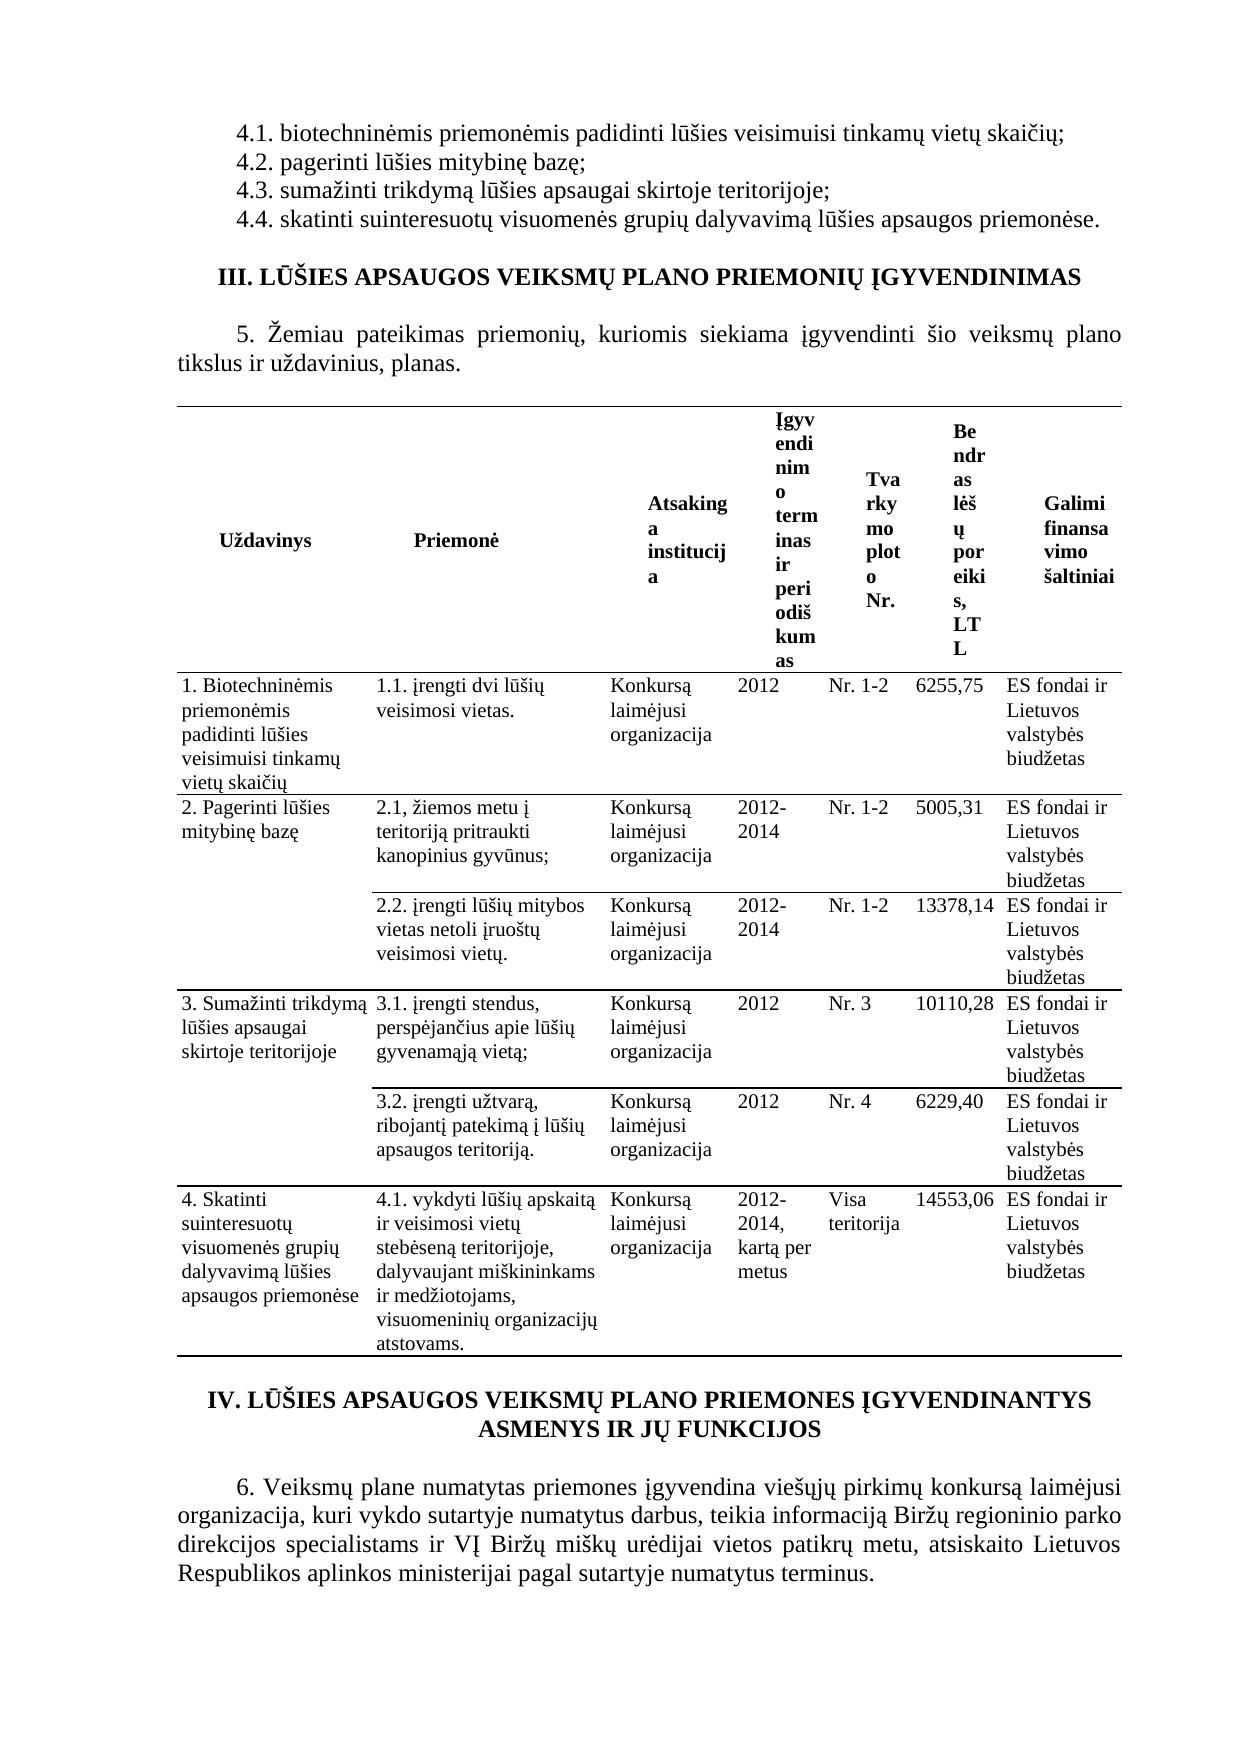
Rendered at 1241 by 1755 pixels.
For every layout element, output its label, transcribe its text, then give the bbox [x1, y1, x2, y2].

table_cell Konkursą laimėjusi organizacija [606, 795, 733, 892]
table_cell 3. Sumažinti trikdymą lūšies apsaugai skirtoje teritorijoje [177, 991, 372, 1185]
table_cell 6255,75 [911, 673, 1002, 794]
text 4.2. pagerinti lūšies mitybinę bazę; [177, 147, 1122, 176]
table_cell ES fondai ir Lietuvos valstybės biudžetas [1002, 673, 1122, 794]
table_cell 14553,06 [911, 1187, 1002, 1355]
table_header Galimi finansavimo šaltiniai [1002, 407, 1122, 672]
table_cell Nr. 1-2 [824, 795, 911, 892]
table_cell 2012-2014 [734, 893, 824, 989]
table_cell Nr. 1-2 [824, 893, 911, 989]
table_cell 2012 [734, 673, 824, 794]
table_cell ES fondai ir Lietuvos valstybės biudžetas [1002, 893, 1122, 989]
table_cell 3.1. įrengti stendus, perspėjančius apie lūšių gyvenamąją vietą; [372, 991, 606, 1087]
table_cell 13378,14 [911, 893, 1002, 989]
table_cell 4.1. vykdyti lūšių apskaitą ir veisimosi vietų stebėseną teritorijoje, dalyvaujant miškininkams ir medžiotojams, visuomeninių organizacijų atstovams. [372, 1187, 606, 1355]
text IV. LŪŠIES APSAUGOS VEIKSMŲ PLANO PRIEMONES ĮGYVENDINANTYS ASMENYS IR JŲ FUNKCIJOS [177, 1385, 1122, 1443]
text 4.1. biotechninėmis priemonėmis padidinti lūšies veisimuisi tinkamų vietų skaičių; [177, 118, 1122, 147]
table_cell Konkursą laimėjusi organizacija [606, 673, 733, 794]
table_cell ES fondai ir Lietuvos valstybės biudžetas [1002, 991, 1122, 1087]
table_cell Konkursą laimėjusi organizacija [606, 1089, 733, 1185]
table_cell Konkursą laimėjusi organizacija [606, 1187, 733, 1355]
table_cell 2. Pagerinti lūšies mitybinę bazę [177, 795, 372, 989]
table_cell 1.1. įrengti dvi lūšių veisimosi vietas. [372, 673, 606, 794]
table_cell 1. Biotechninėmis priemonėmis padidinti lūšies veisimuisi tinkamų vietų skaičių [177, 673, 372, 794]
table_header Tvarkymo ploto Nr. [824, 407, 911, 672]
table_cell Nr. 3 [824, 991, 911, 1087]
text 5. Žemiau pateikimas priemonių, kuriomis siekiama įgyvendinti šio veiksmų plano tikslus ir uždavinius, planas. [177, 319, 1122, 377]
table_cell 2012-2014, kartą per metus [734, 1187, 824, 1355]
table_cell Konkursą laimėjusi organizacija [606, 991, 733, 1087]
table_cell 2012 [734, 1089, 824, 1185]
table_cell Visa teritorija [824, 1187, 911, 1355]
table_cell 2.1, žiemos metu į teritoriją pritraukti kanopinius gyvūnus; [372, 795, 606, 892]
table_cell Nr. 1-2 [824, 673, 911, 794]
table_header Bendras lėšų poreikis, LTL [911, 407, 1002, 672]
text 4.4. skatinti suinteresuotų visuomenės grupių dalyvavimą lūšies apsaugos priemonėse. [177, 204, 1122, 233]
table_cell 4. Skatinti suinteresuotų visuomenės grupių dalyvavimą lūšies apsaugos priemonėse [177, 1187, 372, 1355]
text III. LŪŠIES APSAUGOS VEIKSMŲ PLANO PRIEMONIŲ ĮGYVENDINIMAS [177, 262, 1122, 291]
table_cell 3.2. įrengti užtvarą, ribojantį patekimą į lūšių apsaugos teritoriją. [372, 1089, 606, 1185]
table_cell 2012-2014 [734, 795, 824, 892]
table_header Uždavinys [177, 407, 372, 672]
table_cell ES fondai ir Lietuvos valstybės biudžetas [1002, 795, 1122, 892]
table_cell 2012 [734, 991, 824, 1087]
text 4.3. sumažinti trikdymą lūšies apsaugai skirtoje teritorijoje; [177, 176, 1122, 204]
table_cell 10110,28 [911, 991, 1002, 1087]
table_cell Nr. 4 [824, 1089, 911, 1185]
table_header Įgyvendinimo terminas ir periodiškumas [734, 407, 824, 672]
table_header Priemonė [372, 407, 606, 672]
text 6. Veiksmų plane numatytas priemones įgyvendina viešųjų pirkimų konkursą laimėjusi organizacija, kuri vykdo sutartyje numatytus darbus, teikia informaciją Biržų regioninio parko direkcijos specialistams ir VĮ Biržų miškų urėdijai vietos patikrų metu, atsiskaito Lietuvos Respublikos aplinkos ministerijai pagal sutartyje numatytus terminus. [177, 1472, 1122, 1587]
table_header Atsakinga institucija [606, 407, 733, 672]
table_cell 5005,31 [911, 795, 1002, 892]
table_cell Konkursą laimėjusi organizacija [606, 893, 733, 989]
table_cell 6229,40 [911, 1089, 1002, 1185]
table_cell ES fondai ir Lietuvos valstybės biudžetas [1002, 1089, 1122, 1185]
table_cell 2.2. įrengti lūšių mitybos vietas netoli įruoštų veisimosi vietų. [372, 893, 606, 989]
table_cell ES fondai ir Lietuvos valstybės biudžetas [1002, 1187, 1122, 1355]
